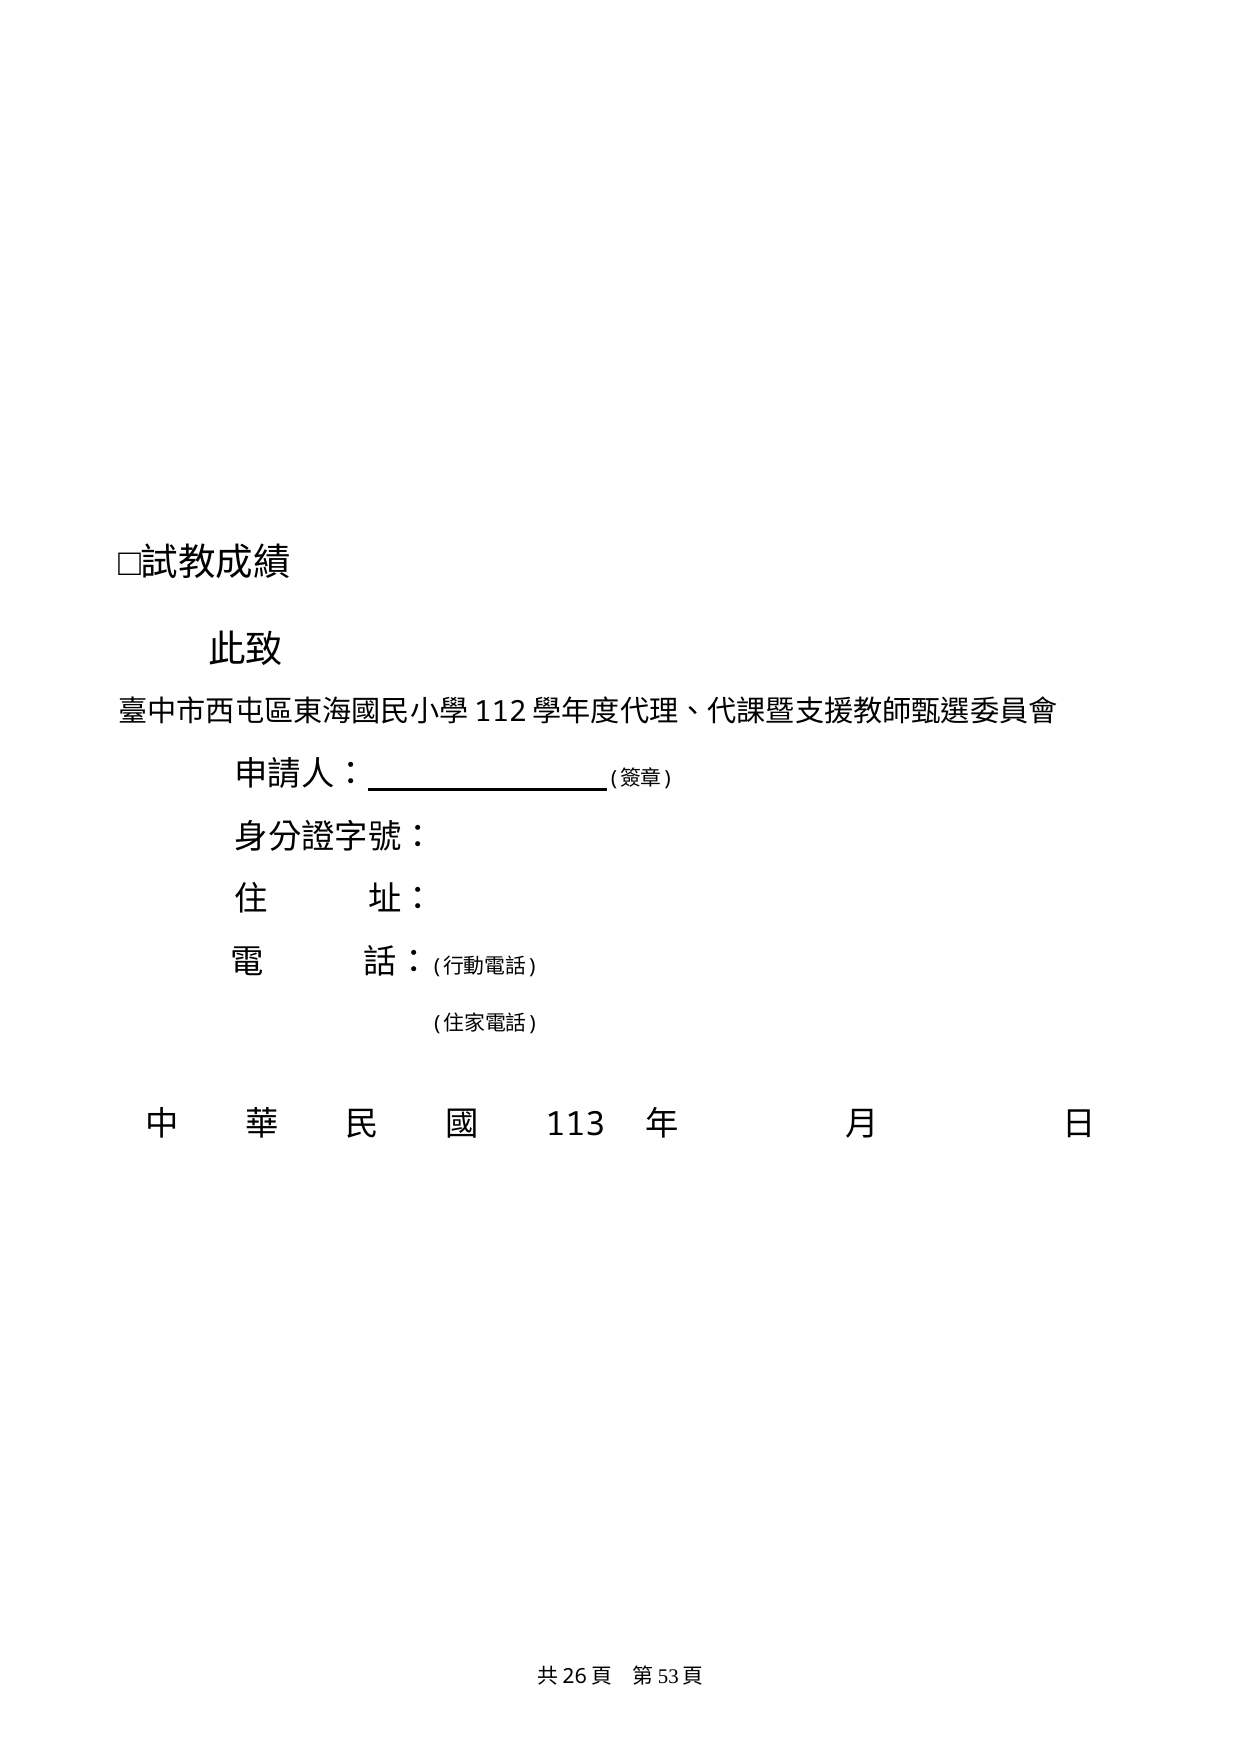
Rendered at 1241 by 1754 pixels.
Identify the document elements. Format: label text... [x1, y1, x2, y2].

text 臺中市西屯區東海國民小學112學年度代理、代課暨支援教師甄選委員會 [118, 667, 1122, 730]
text 此致 [118, 605, 1122, 667]
text (住家電話) [431, 980, 1122, 1042]
text 中 華 民 國 113 年 月 日 [118, 1080, 1122, 1142]
text 電 話：(行動電話) [230, 917, 1122, 980]
text 申請人： (簽章) [118, 730, 1122, 792]
text □試教成績 [118, 517, 1122, 580]
text 身分證字號： [118, 792, 1122, 855]
text 住 址： [118, 855, 1122, 917]
